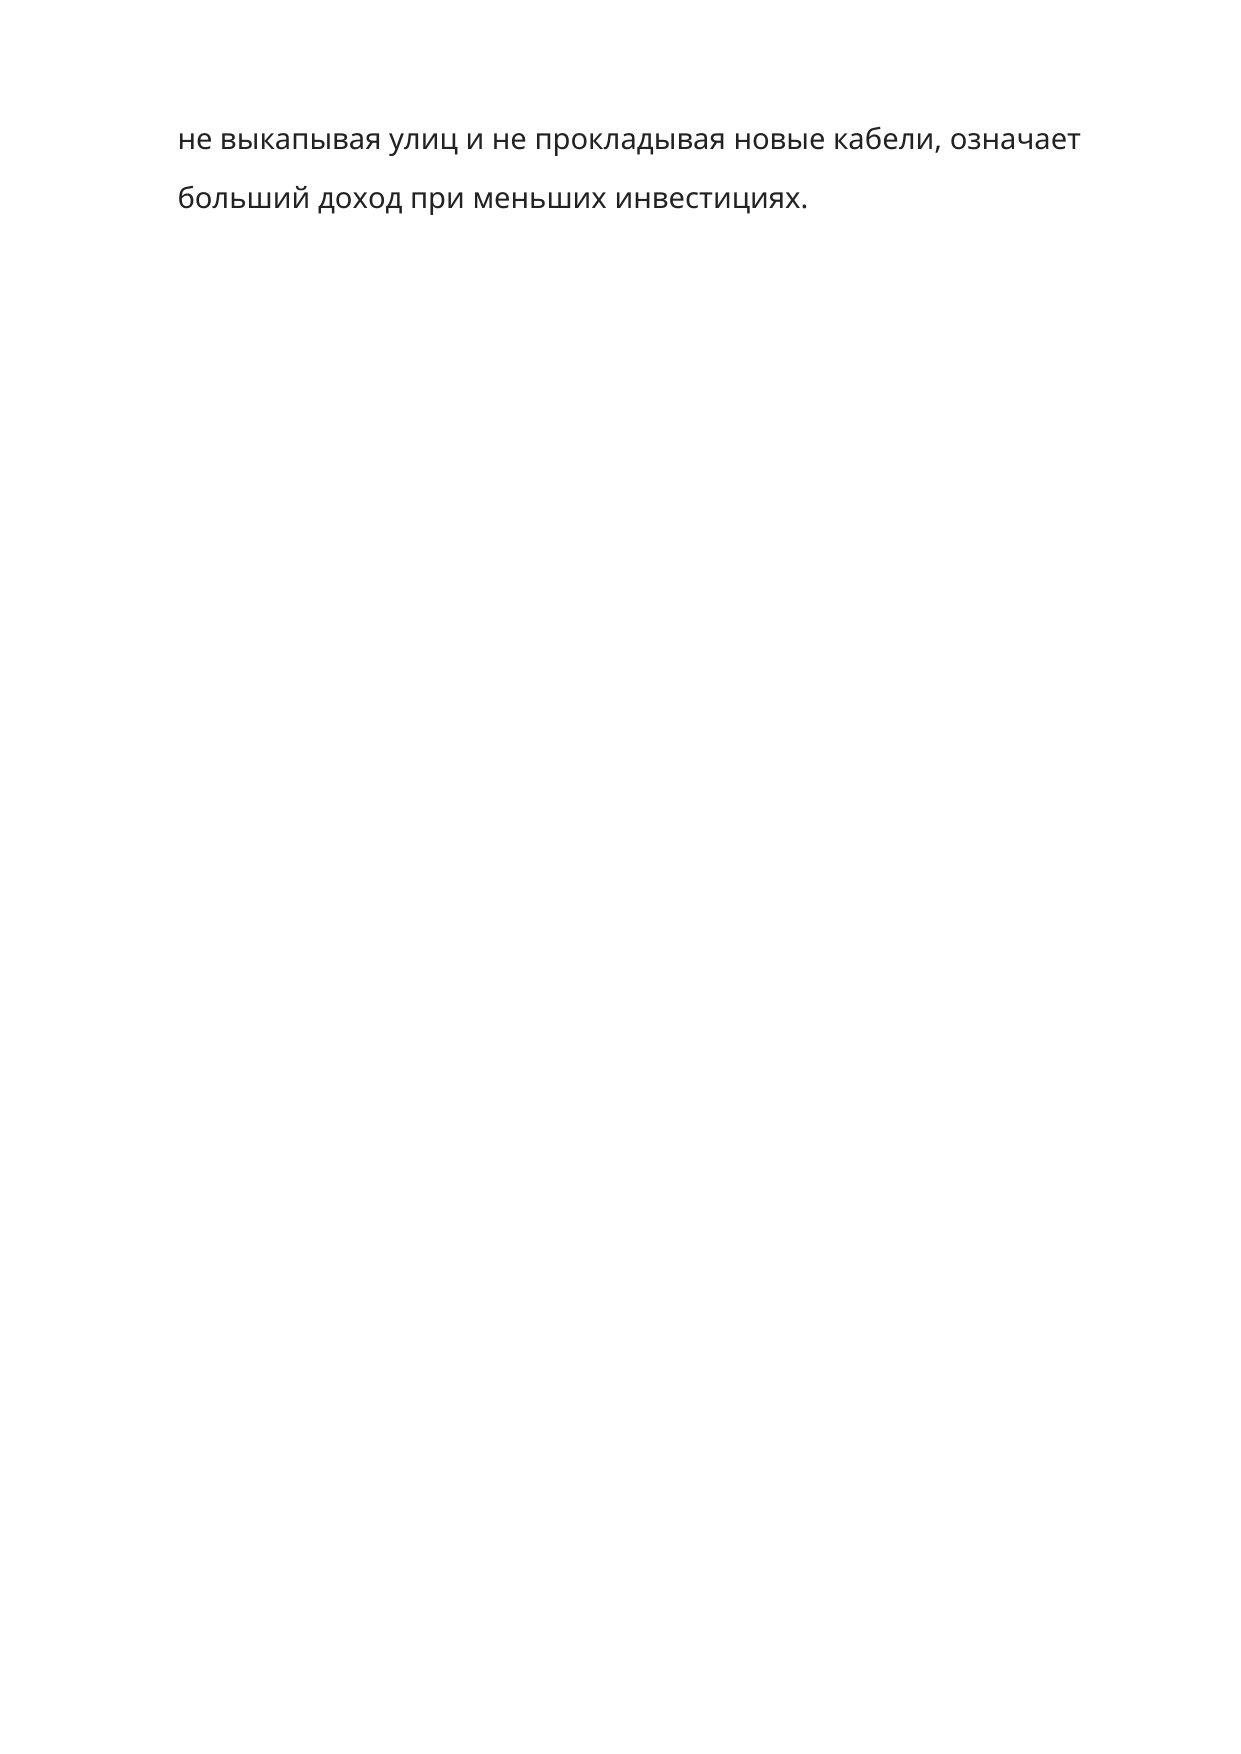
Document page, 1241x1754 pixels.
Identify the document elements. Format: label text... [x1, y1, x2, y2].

text не выкапывая улиц и не прокладывая новые кабели, означает больший доход при меньших инвестициях. [177, 118, 1122, 217]
